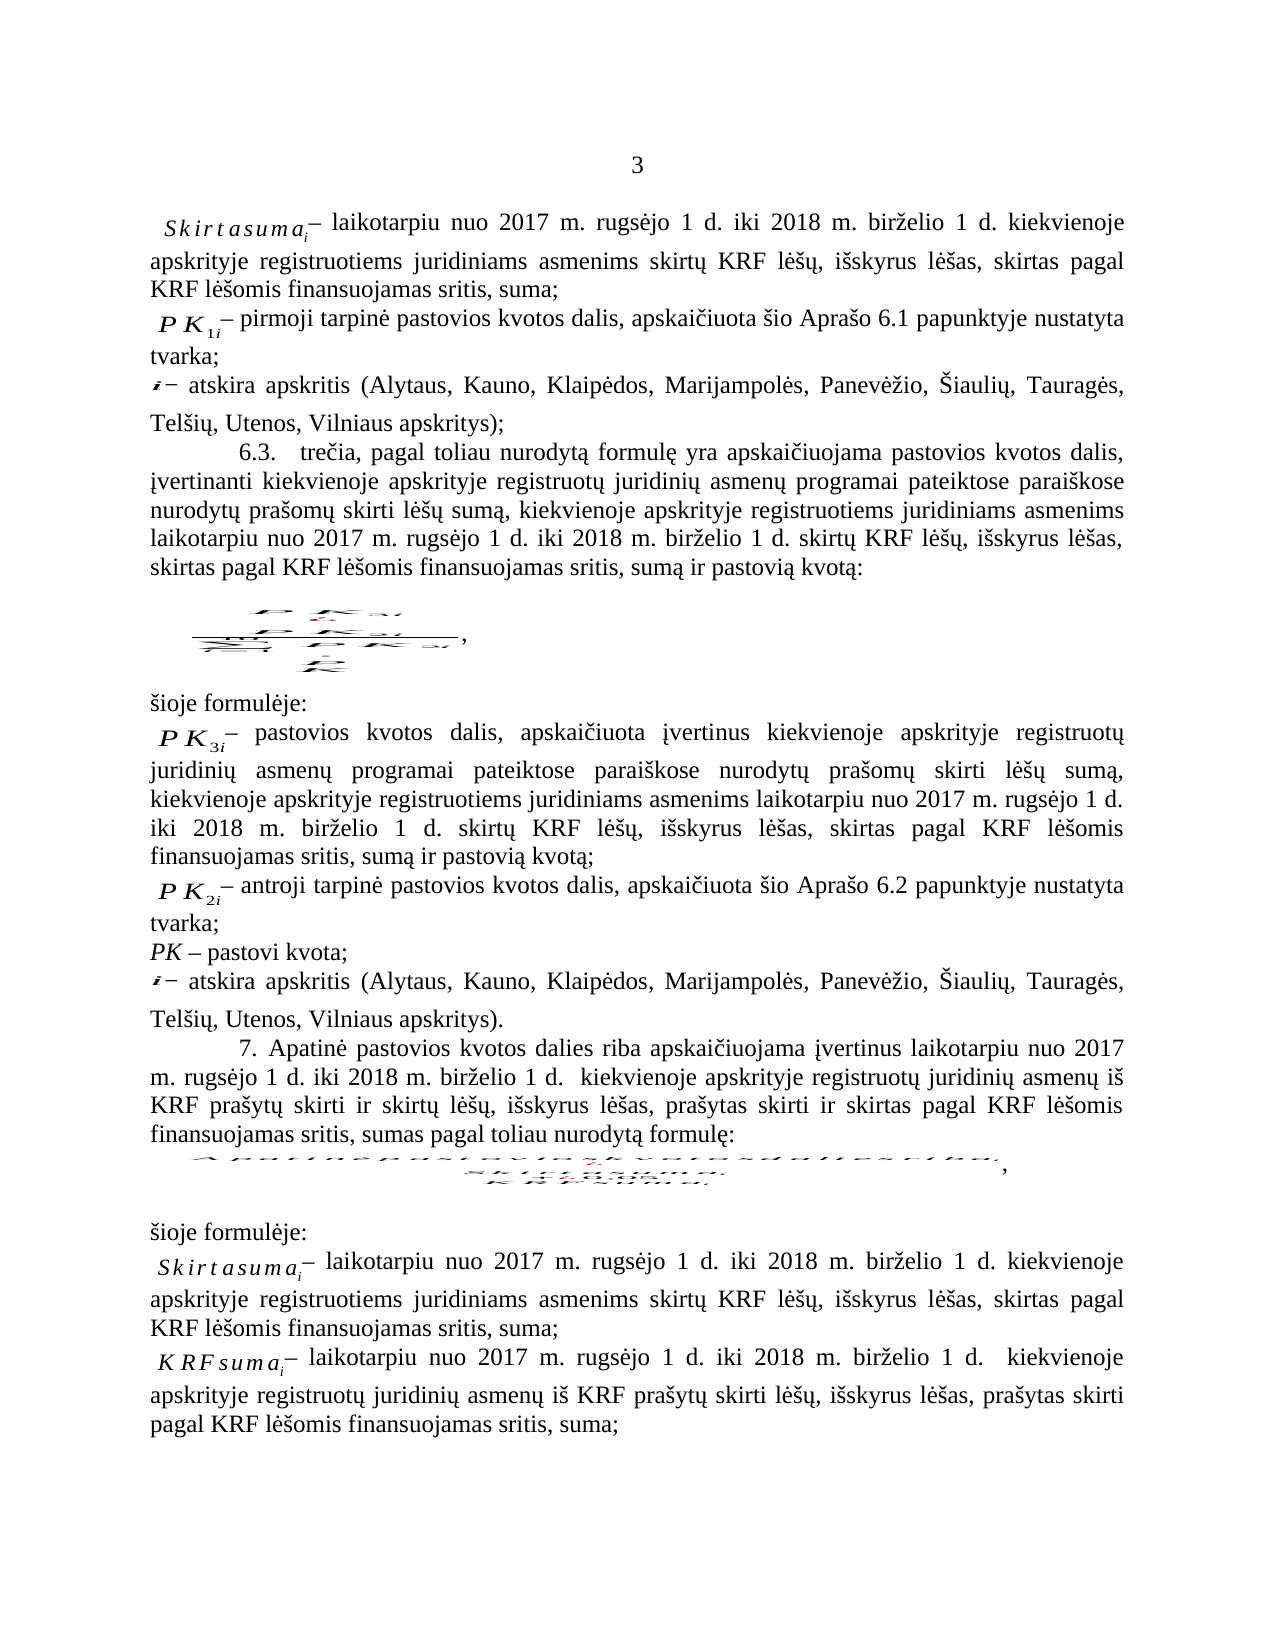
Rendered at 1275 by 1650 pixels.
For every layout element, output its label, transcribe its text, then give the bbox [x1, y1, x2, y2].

text – laikotarpiu nuo 2017 m. rugsėjo 1 d. iki 2018 m. birželio 1 d. kiekvienoje apskrityje registruotiems juridiniams asmenims skirtų KRF lėšų, išskyrus lėšas, skirtas pagal KRF lėšomis finansuojamas sritis, suma; [150, 207, 1125, 303]
text − atskira apskritis (Alytaus, Kauno, Klaipėdos, Marijampolės, Panevėžio, Šiaulių, Tauragės, Telšių, Utenos, Vilniaus apskritys); [150, 370, 1125, 437]
text – pastovios kvotos dalis, apskaičiuota įvertinus kiekvienoje apskrityje registruotų juridinių asmenų programai pateiktose paraiškose nurodytų prašomų skirti lėšų sumą, kiekvienoje apskrityje registruotiems juridiniams asmenims laikotarpiu nuo 2017 m. rugsėjo 1 d. iki 2018 m. birželio 1 d. skirtų KRF lėšų, išskyrus lėšas, skirtas pagal KRF lėšomis finansuojamas sritis, sumą ir pastovią kvotą; [150, 717, 1125, 870]
text 7. Apatinė pastovios kvotos dalies riba apskaičiuojama įvertinus laikotarpiu nuo 2017 m. rugsėjo 1 d. iki 2018 m. birželio 1 d. kiekvienoje apskrityje registruotų juridinių asmenų iš KRF prašytų skirti ir skirtų lėšų, išskyrus lėšas, prašytas skirti ir skirtas pagal KRF lėšomis finansuojamas sritis, sumas pagal toliau nurodytą formulę: [150, 1033, 1125, 1148]
text – laikotarpiu nuo 2017 m. rugsėjo 1 d. iki 2018 m. birželio 1 d. kiekvienoje apskrityje registruotiems juridiniams asmenims skirtų KRF lėšų, išskyrus lėšas, skirtas pagal KRF lėšomis finansuojamas sritis, suma; [150, 1246, 1125, 1342]
text , [150, 1148, 1125, 1186]
text šioje formulėje: [150, 688, 1125, 717]
text šioje formulėje: [150, 1217, 1125, 1246]
text – antroji tarpinė pastovios kvotos dalis, apskaičiuota šio Aprašo 6.2 papunktyje nustatyta tvarka; [150, 870, 1125, 937]
text − atskira apskritis (Alytaus, Kauno, Klaipėdos, Marijampolės, Panevėžio, Šiaulių, Tauragės, Telšių, Utenos, Vilniaus apskritys). [150, 966, 1125, 1033]
text – laikotarpiu nuo 2017 m. rugsėjo 1 d. iki 2018 m. birželio 1 d. kiekvienoje apskrityje registruotų juridinių asmenų iš KRF prašytų skirti lėšų, išskyrus lėšas, prašytas skirti pagal KRF lėšomis finansuojamas sritis, suma; [150, 1342, 1125, 1437]
text PK – pastovi kvota; [150, 937, 1125, 966]
text , [187, 610, 1125, 674]
text – pirmoji tarpinė pastovios kvotos dalis, apskaičiuota šio Aprašo 6.1 papunktyje nustatyta tvarka; [150, 303, 1125, 370]
text 6.3. trečia, pagal toliau nurodytą formulę yra apskaičiuojama pastovios kvotos dalis, įvertinanti kiekvienoje apskrityje registruotų juridinių asmenų programai pateiktose paraiškose nurodytų prašomų skirti lėšų sumą, kiekvienoje apskrityje registruotiems juridiniams asmenims laikotarpiu nuo 2017 m. rugsėjo 1 d. iki 2018 m. birželio 1 d. skirtų KRF lėšų, išskyrus lėšas, skirtas pagal KRF lėšomis finansuojamas sritis, sumą ir pastovią kvotą: [150, 437, 1125, 581]
